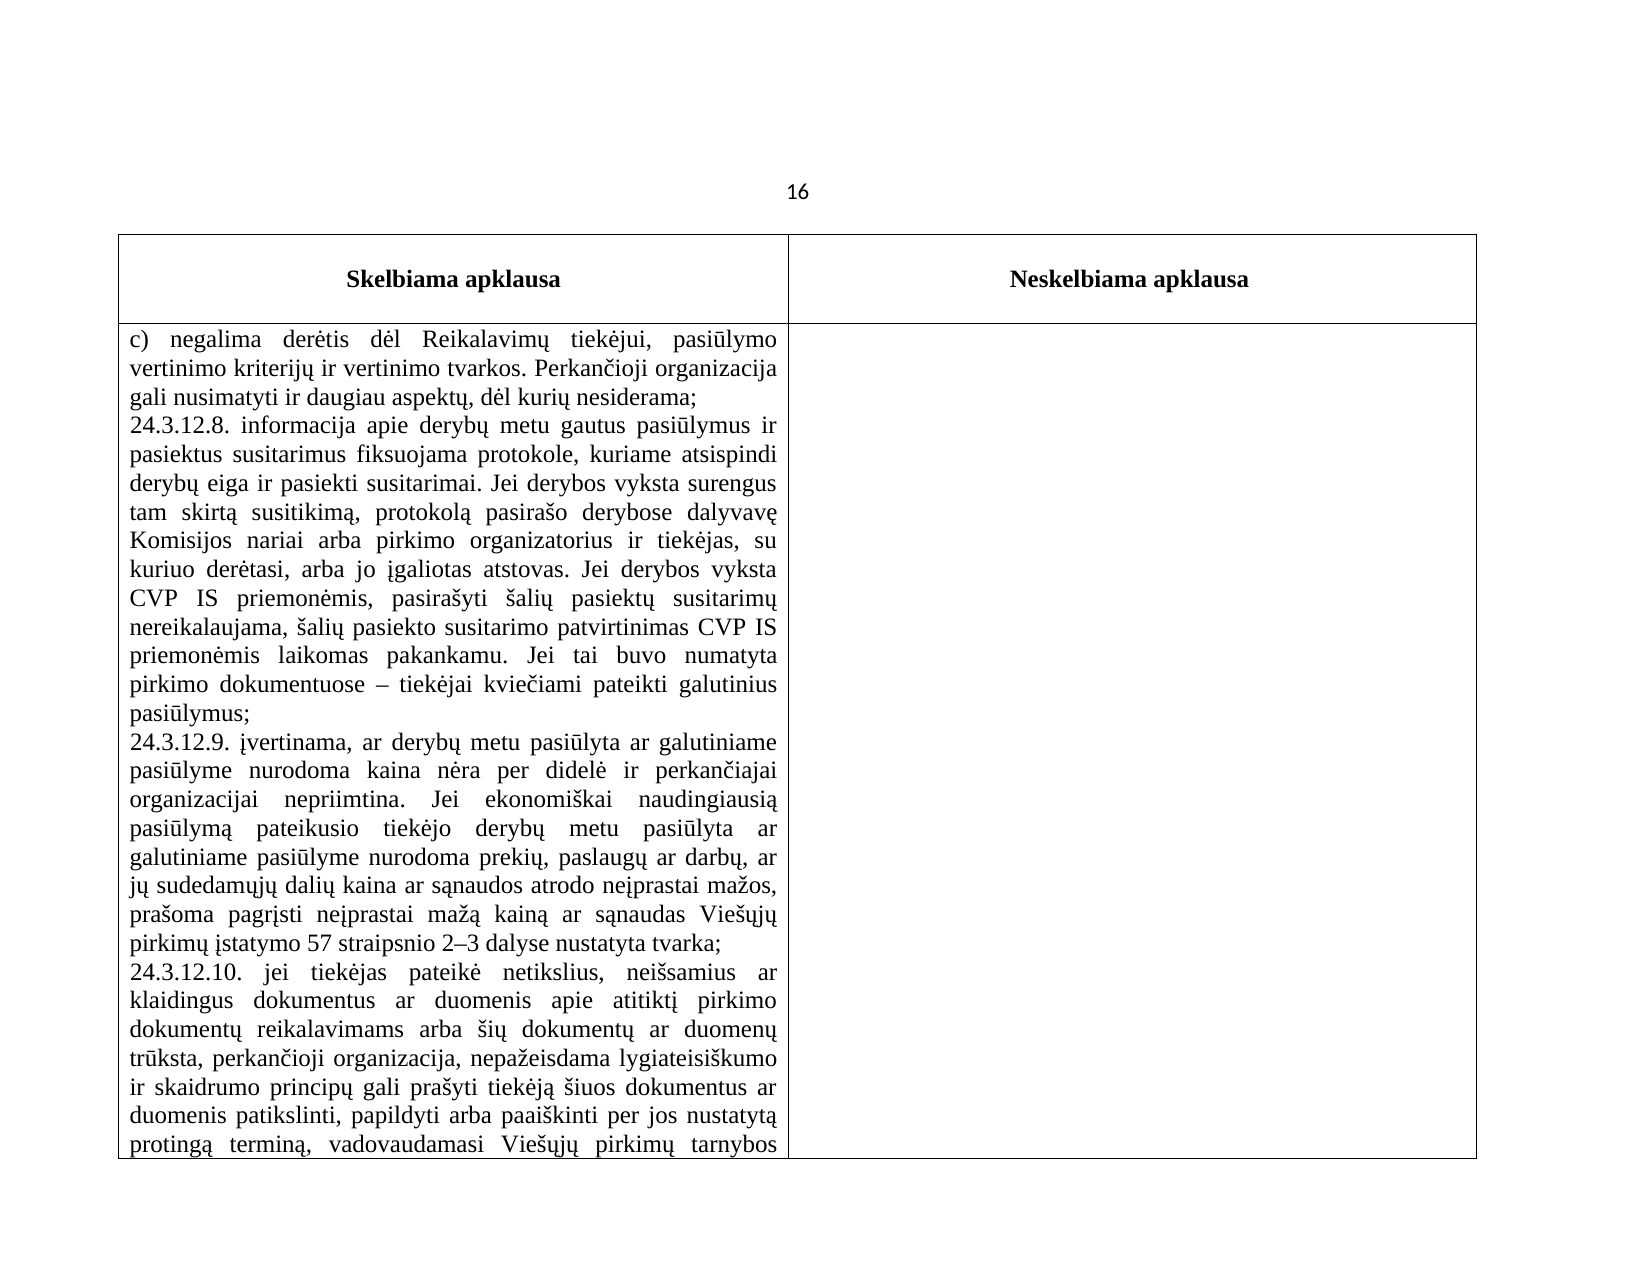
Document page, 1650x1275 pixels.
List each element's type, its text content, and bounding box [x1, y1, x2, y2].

table_cell c) negalima derėtis dėl Reikalavimų tiekėjui, pasiūlymo vertinimo kriterijų ir vertinimo tvarkos. Perkančioji organizacija gali nusimatyti ir daugiau aspektų, dėl kurių nesiderama; 24.3.12.8. informacija apie derybų metu gautus pasiūlymus ir pasiektus susitarimus fiksuojama protokole, kuriame atsispindi derybų eiga ir pasiekti susitarimai. Jei derybos vyksta surengus tam skirtą susitikimą, protokolą pasirašo derybose dalyvavę Komisijos nariai arba pirkimo organizatorius ir tiekėjas, su kuriuo derėtasi, arba jo įgaliotas atstovas. Jei derybos vyksta CVP IS priemonėmis, pasirašyti šalių pasiektų susitarimų nereikalaujama, šalių pasiekto susitarimo patvirtinimas CVP IS priemonėmis laikomas pakankamu. Jei tai buvo numatyta pirkimo dokumentuose – tiekėjai kviečiami pateikti galutinius pasiūlymus; 24.3.12.9. įvertinama, ar derybų metu pasiūlyta ar galutiniame pasiūlyme nurodoma kaina nėra per didelė ir perkančiajai organizacijai nepriimtina. Jei ekonomiškai naudingiausią pasiūlymą pateikusio tiekėjo derybų metu pasiūlyta ar galutiniame pasiūlyme nurodoma prekių, paslaugų ar darbų, ar jų sudedamųjų dalių kaina ar sąnaudos atrodo neįprastai mažos, prašoma pagrįsti neįprastai mažą kainą ar sąnaudas Viešųjų pirkimų įstatymo 57 straipsnio 2–3 dalyse nustatyta tvarka; 24.3.12.10. jei tiekėjas pateikė netikslius, neišsamius ar klaidingus dokumentus ar duomenis apie atitiktį pirkimo dokumentų reikalavimams arba šių dokumentų ar duomenų trūksta, perkančioji organizacija, nepažeisdama lygiateisiškumo ir skaidrumo principų gali prašyti tiekėją šiuos dokumentus ar duomenis patikslinti, papildyti arba paaiškinti per jos nustatytą protingą terminą, vadovaudamasi Viešųjų pirkimų tarnybos [119, 324, 788, 1158]
table_cell [789, 324, 1476, 1158]
table_header Neskelbiama apklausa [789, 235, 1476, 323]
table_header Skelbiama apklausa [119, 235, 788, 323]
